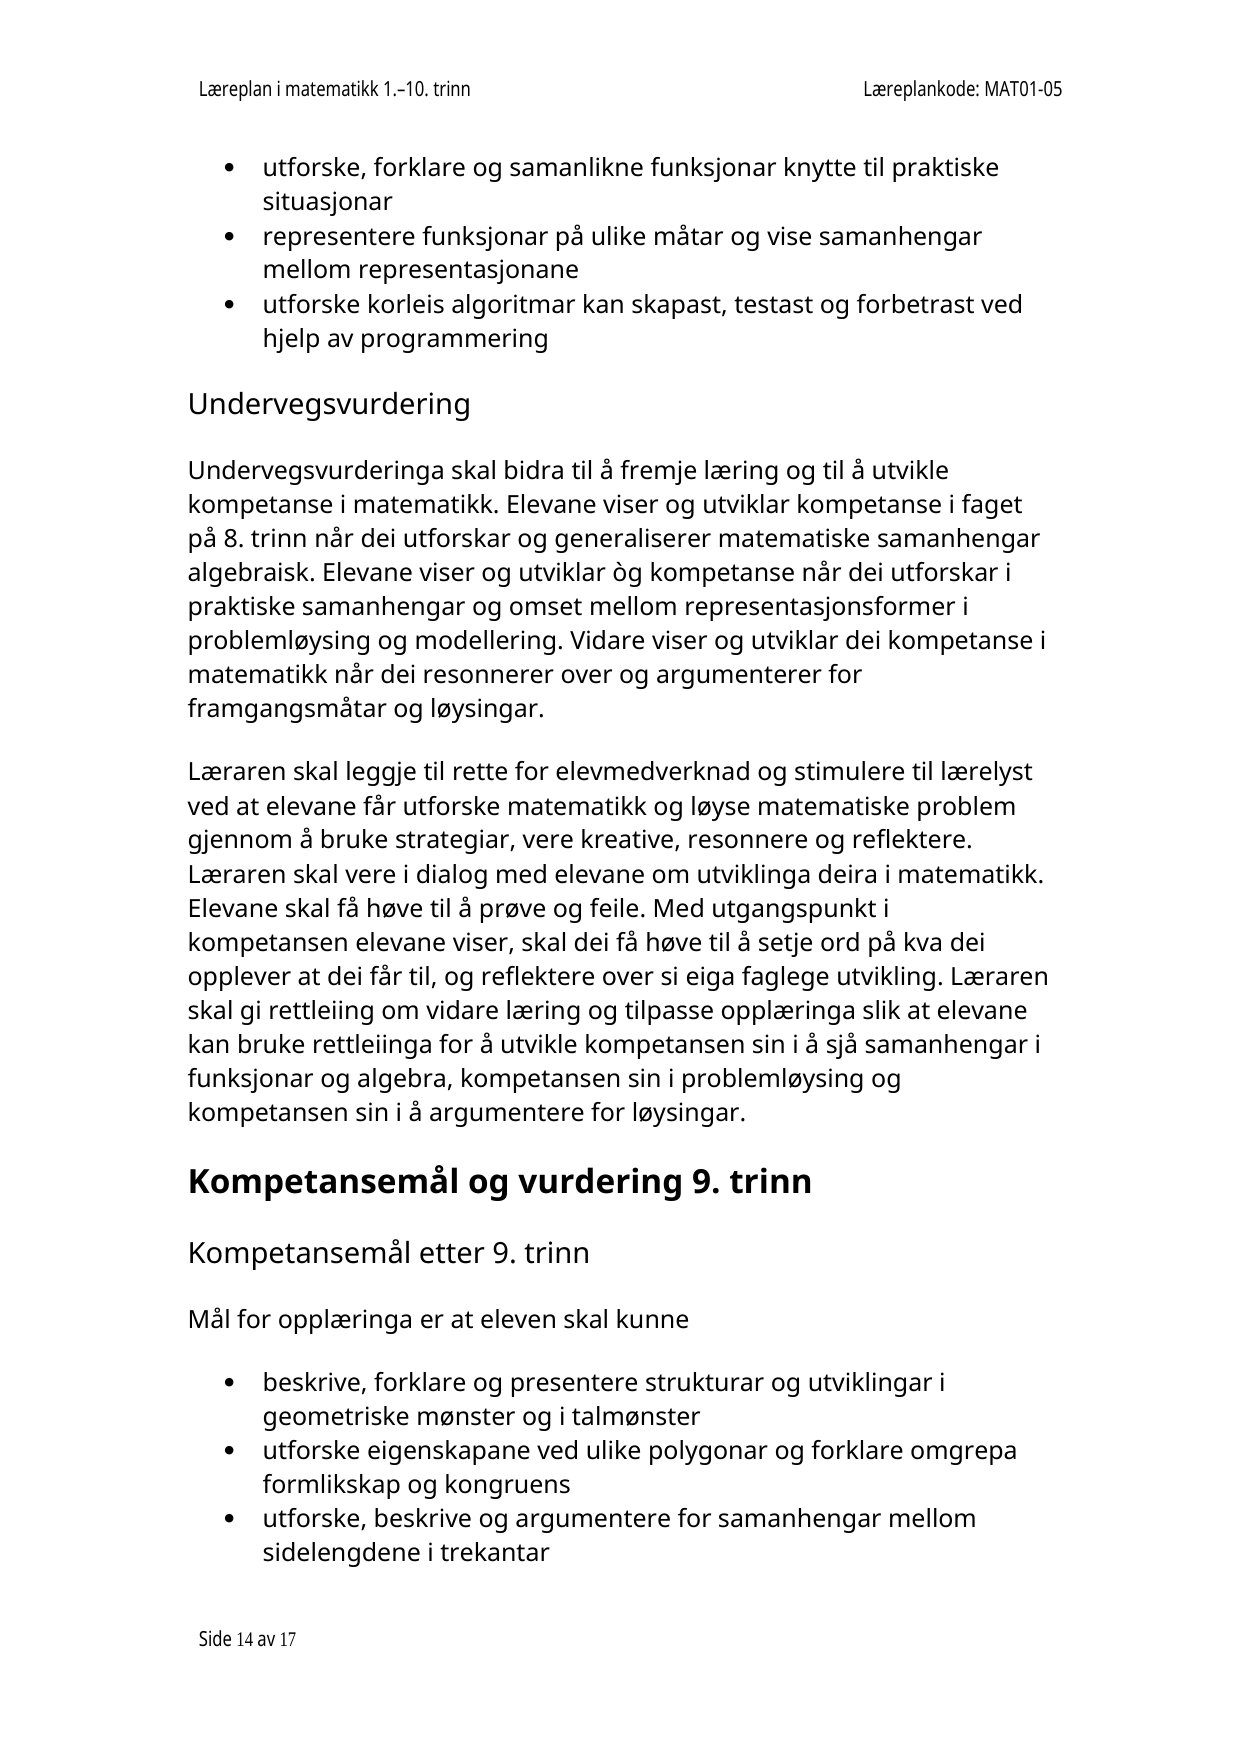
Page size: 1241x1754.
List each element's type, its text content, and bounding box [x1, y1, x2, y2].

text Undervegsvurderinga skal bidra til å fremje læring og til å utvikle kompetanse i matematikk. Elevane viser og utviklar kompetanse i faget på 8. trinn når dei utforskar og generaliserer matematiske samanhengar algebraisk. Elevane viser og utviklar òg kompetanse når dei utforskar i praktiske samanhengar og omset mellom representasjonsformer i problemløysing og modellering. Vidare viser og utviklar dei kompetanse i matematikk når dei resonnerer over og argumenterer for framgangsmåtar og løysingar. [187, 452, 1053, 725]
list beskrive, forklare og presentere strukturar og utviklingar i geometriske mønster og i talmønster [225, 1364, 1053, 1433]
list representere funksjonar på ulike måtar og vise samanhengar mellom representasjonane [225, 218, 1053, 286]
subtitle Undervegsvurdering [187, 383, 1053, 423]
list utforske, forklare og samanlikne funksjonar knytte til praktiske situasjonar [225, 150, 1053, 218]
list utforske, beskrive og argumentere for samanhengar mellom sidelengdene i trekantar [225, 1501, 1053, 1569]
list utforske eigenskapane ved ulike polygonar og forklare omgrepa formlikskap og kongruens [225, 1433, 1053, 1501]
subtitle Kompetansemål og vurdering 9. trinn [187, 1158, 1053, 1203]
text Mål for opplæringa er at eleven skal kunne [187, 1301, 1053, 1335]
text Læraren skal leggje til rette for elevmedverknad og stimulere til lærelyst ved at elevane får utforske matematikk og løyse matematiske problem gjennom å bruke strategiar, vere kreative, resonnere og reflektere. Læraren skal vere i dialog med elevane om utviklinga deira i matematikk. Elevane skal få høve til å prøve og feile. Med utgangspunkt i kompetansen elevane viser, skal dei få høve til å setje ord på kva dei opplever at dei får til, og reflektere over si eiga faglege utvikling. Læraren skal gi rettleiing om vidare læring og tilpasse opplæringa slik at elevane kan bruke rettleiinga for å utvikle kompetansen sin i å sjå samanhengar i funksjonar og algebra, kompetansen sin i problemløysing og kompetansen sin i å argumentere for løysingar. [187, 754, 1053, 1129]
subtitle Kompetansemål etter 9. trinn [187, 1232, 1053, 1272]
list utforske korleis algoritmar kan skapast, testast og forbetrast ved hjelp av programmering [225, 286, 1053, 354]
